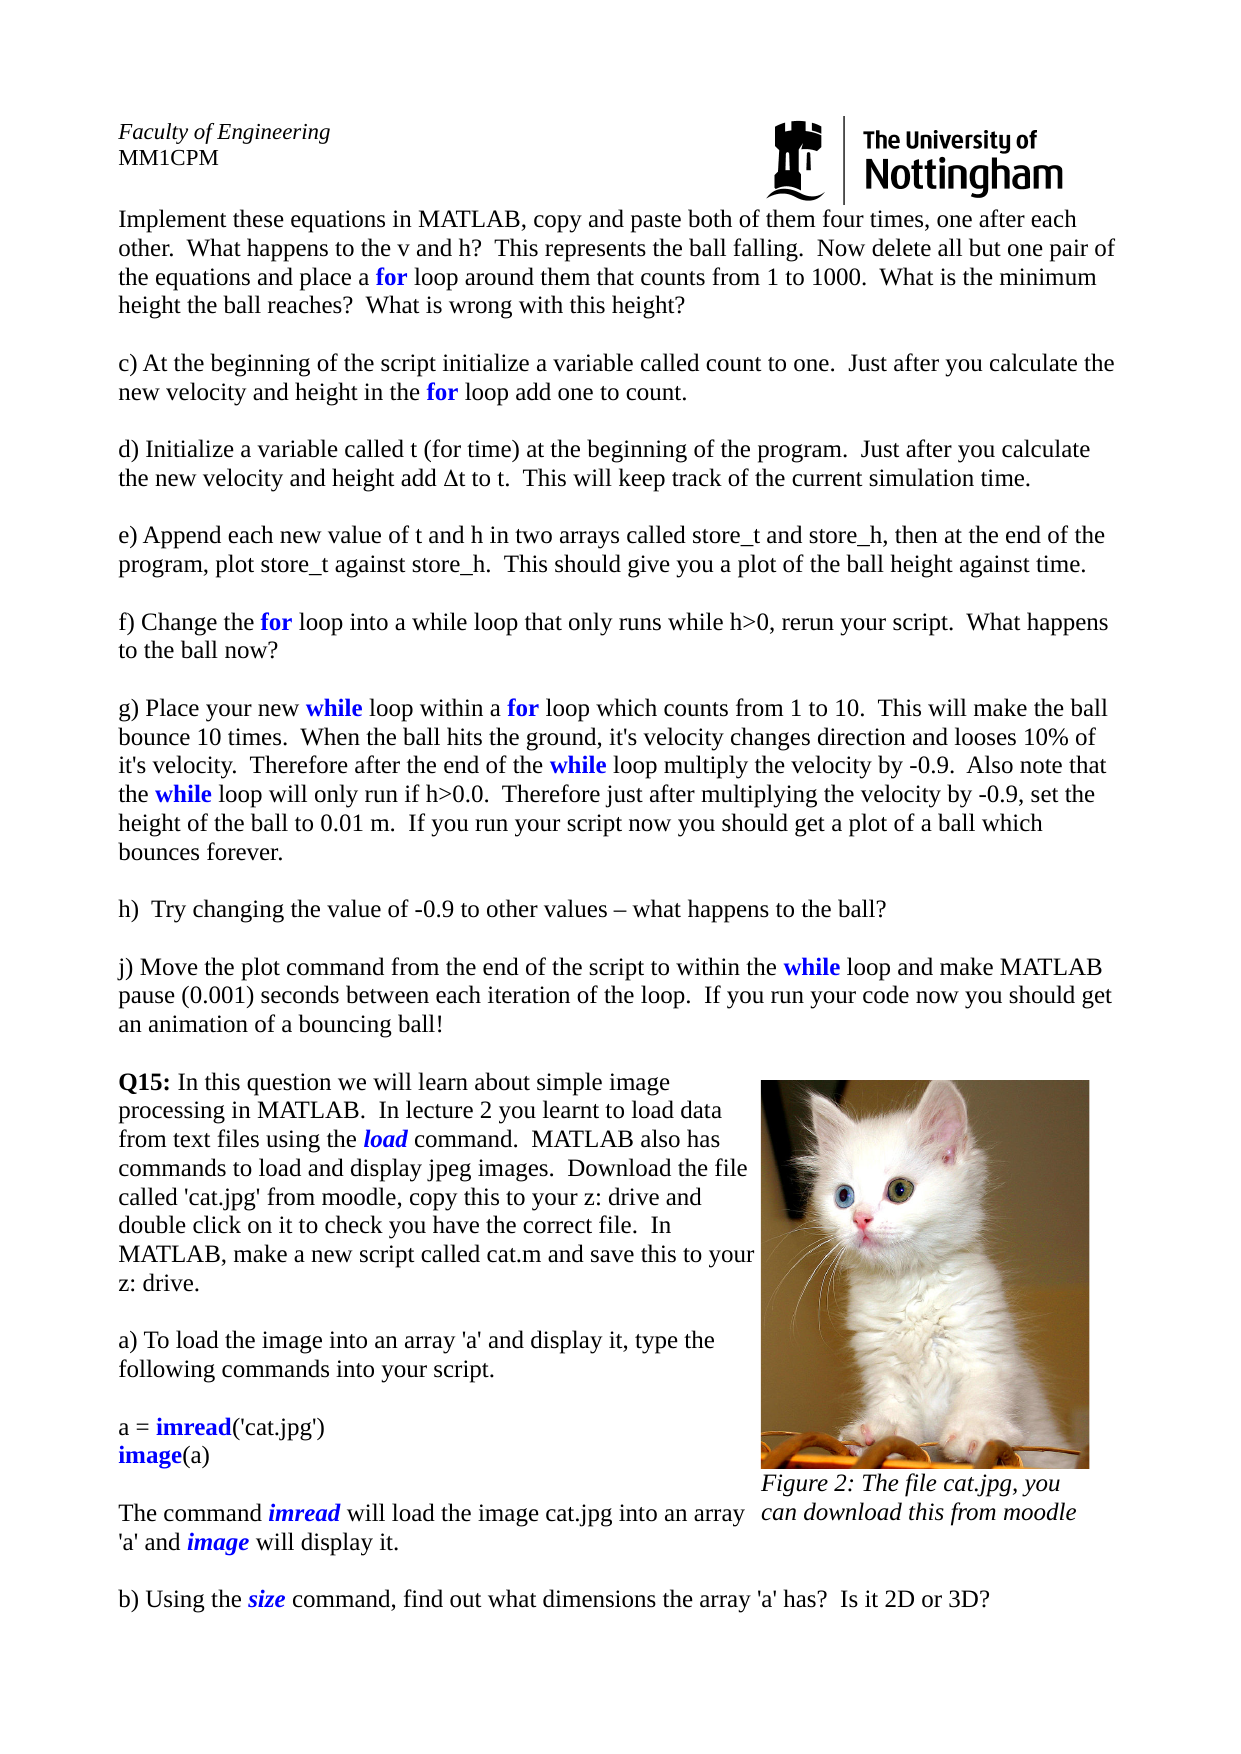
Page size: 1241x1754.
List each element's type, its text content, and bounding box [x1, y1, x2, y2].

text [1090, 1441, 1122, 1469]
text image(a) [118, 1441, 760, 1469]
text h) Try changing the value of -0.9 to other values – what happens to the ball? [118, 894, 1122, 923]
text j) Move the plot command from the end of the script to within the while loop and make MATLAB pause (0.001) seconds between each iteration of the loop. If you run your code now you should get an animation of a bouncing ball! [118, 952, 1122, 1038]
text The command imread will load the image cat.jpg into an array 'a' and image will display it. [118, 1498, 1122, 1556]
text b) Using the size command, find out what dimensions the array 'a' has? Is it 2D or 3D? [118, 1584, 1122, 1613]
text Figure 2: The file cat.jpg, you can download this from moodle [761, 1469, 1089, 1526]
text Implement these equations in MATLAB, copy and paste both of them four times, one after each other. What happens to the v and h? This represents the ball falling. Now delete all but one pair of the equations and place a for loop around them that counts from 1 to 1000. What is the minimum height the ball reaches? What is wrong with this height? [118, 200, 1122, 319]
text c) At the beginning of the script initialize a variable called count to one. Just after you calculate the new velocity and height in the for loop add one to count. [118, 348, 1122, 406]
text Q15: In this question we will learn about simple image processing in MATLAB. In lecture 2 you learnt to load data from text files using the load command. MATLAB also has commands to load and display jpeg images. Download the file called 'cat.jpg' from moodle, copy this to your z: drive and double click on it to check you have the correct file. In MATLAB, make a new script called cat.m and save this to your z: drive. [118, 1067, 1122, 1297]
text g) Place your new while loop within a for loop which counts from 1 to 10. This will make the ball bounce 10 times. When the ball hits the ground, it's velocity changes direction and looses 10% of it's velocity. Therefore after the end of the while loop multiply the velocity by -0.9. Also note that the while loop will only run if h>0.0. Therefore just after multiplying the velocity by -0.9, set the height of the ball to 0.01 m. If you run your script now you should get a plot of a ball which bounces forever. [118, 693, 1122, 866]
text e) Append each new value of t and h in two arrays called store_t and store_h, then at the end of the program, plot store_t against store_h. This should give you a plot of the ball height against time. [118, 521, 1122, 578]
text [1090, 1412, 1122, 1441]
picture [766, 116, 1063, 205]
picture [760, 1080, 1090, 1469]
text d) Initialize a variable called t (for time) at the beginning of the program. Just after you calculate the new velocity and height add Dt to t. This will keep track of the current simulation time. [118, 434, 1122, 492]
text f) Change the for loop into a while loop that only runs while h>0, rerun your script. What happens to the ball now? [118, 607, 1122, 664]
text a) To load the image into an array 'a' and display it, type the following commands into your script. [118, 1326, 760, 1383]
text a = imread('cat.jpg') [118, 1412, 760, 1441]
